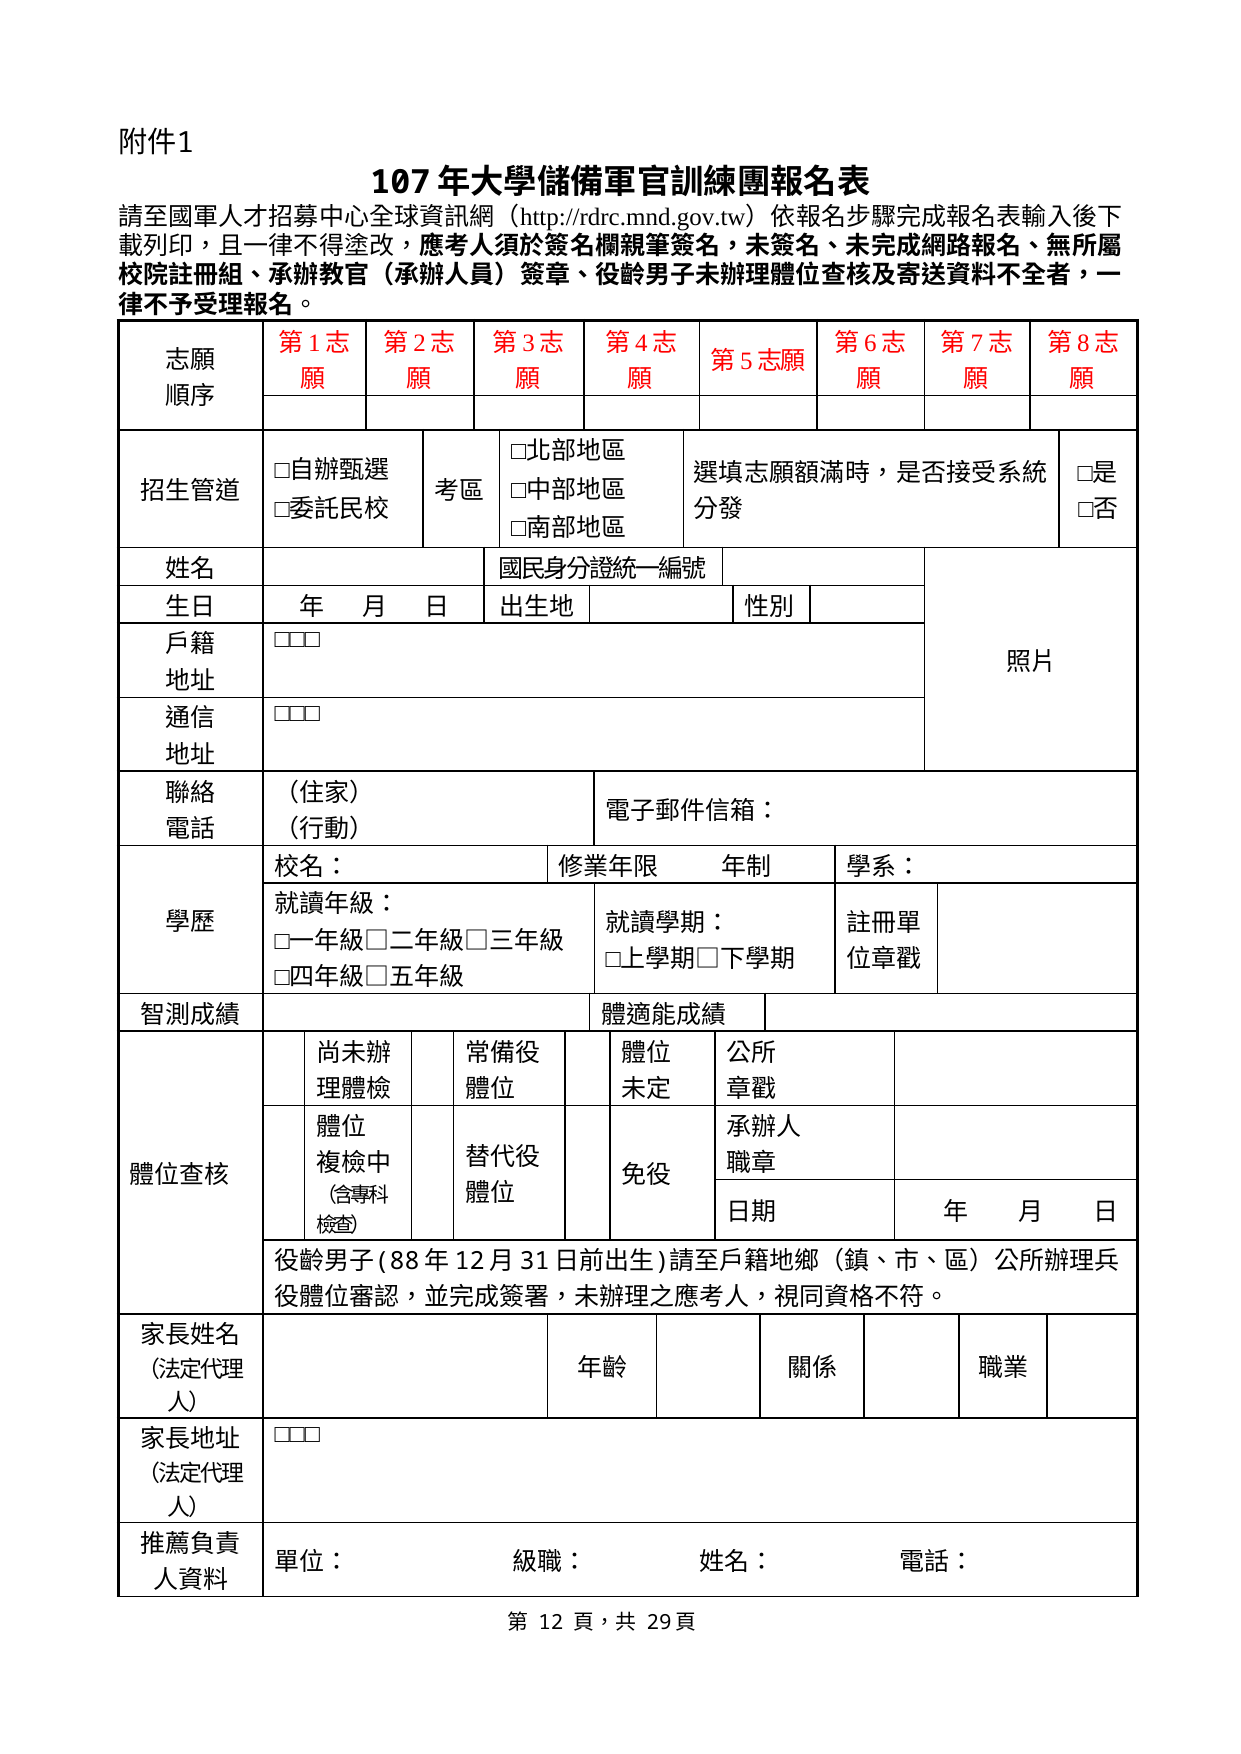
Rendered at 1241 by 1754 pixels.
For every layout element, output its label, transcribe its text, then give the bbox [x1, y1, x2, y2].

table_cell 性別 [734, 586, 809, 622]
table_cell 註冊單位章戳 [836, 884, 937, 993]
table_cell 生日 [120, 586, 262, 622]
table_cell [412, 1106, 453, 1239]
table_cell □□□ [264, 624, 924, 696]
table_cell 年齡 [548, 1315, 656, 1417]
table_cell 免役 [611, 1106, 714, 1239]
table_cell 學歷 [120, 846, 262, 993]
table_cell 校名： [264, 846, 547, 882]
table_cell 家長地址 （法定代理人） [120, 1419, 262, 1522]
table_cell [938, 884, 1136, 993]
table_cell [412, 1032, 453, 1104]
table_cell 就讀年級： □一年級□二年級□三年級 □四年級□五年級 [264, 884, 594, 993]
text 請至國軍人才招募中心全球資訊網（http://rdrc.mnd.gov.tw）依報名步驟完成報名表輸入後下載列印，且一律不得塗改，應考人須於簽名欄親筆簽名，未簽名、未完成網路報名、無所屬校院註冊組、承辦教官（承辦人員）簽章、役齡男子未辦理體位查核及寄送資料不全者，一律不予受理報名。 [118, 202, 1122, 319]
table_cell [811, 586, 924, 622]
table_cell 替代役 體位 [454, 1106, 564, 1239]
table_header 第4志願 [585, 322, 699, 394]
table_cell 照片 [925, 548, 1136, 770]
table_cell 職業 [960, 1315, 1046, 1417]
table_cell [264, 994, 589, 1030]
table_cell [264, 1106, 304, 1239]
table_cell 智測成績 [120, 994, 262, 1030]
table_cell 公所 章戳 [716, 1032, 894, 1104]
table_cell 年 月 日 [895, 1180, 1136, 1239]
table_cell 招生管道 [120, 431, 262, 547]
table_cell □□□ [264, 698, 924, 770]
table_cell [895, 1032, 1136, 1104]
table_cell □是 □否 [1060, 431, 1136, 547]
table_cell 修業年限 年制 [548, 846, 834, 882]
table_cell [766, 994, 1136, 1030]
table_cell [264, 396, 365, 429]
table_cell [367, 396, 473, 429]
table_cell □自辦甄選 □委託民校 [264, 431, 422, 547]
table_header 志願 順序 [120, 322, 262, 429]
table_cell 電子郵件信箱： [595, 772, 1136, 844]
table_cell [657, 1315, 759, 1417]
table_cell 日期 [716, 1180, 894, 1239]
table_header 第3志願 [475, 322, 583, 394]
table_cell [925, 396, 1029, 429]
table_cell 承辦人 職章 [716, 1106, 894, 1178]
table_header 第5志願 [700, 322, 816, 394]
table_cell 選填志願額滿時，是否接受系統分發 [684, 431, 1058, 547]
table_cell 年 月 日 [264, 586, 483, 622]
table_header 第6志願 [818, 322, 924, 394]
table_cell □□□ [264, 1419, 1136, 1522]
table_cell 戶籍 地址 [120, 624, 262, 696]
table_cell [585, 396, 699, 429]
table_cell 學系： [836, 846, 1136, 882]
table_cell 國民身分證統一編號 [485, 548, 722, 584]
table_cell 就讀學期： □上學期□下學期 [595, 884, 834, 993]
table_cell 通信 地址 [120, 698, 262, 770]
table_cell 體位查核 [120, 1032, 262, 1313]
table_cell 體適能成績 [590, 994, 764, 1030]
table_cell 單位： 級職： 姓名： 電話： [264, 1523, 1136, 1596]
table_cell 推薦負責人資料 [120, 1523, 262, 1596]
table_cell □北部地區 □中部地區 □南部地區 [500, 431, 683, 547]
text 107年大學儲備軍官訓練團報名表 [118, 161, 1122, 202]
table_cell 尚未辦 理體檢 [305, 1032, 411, 1104]
table_cell [723, 548, 924, 584]
table_cell 姓名 [120, 548, 262, 584]
table_header 第1志願 [264, 322, 365, 394]
table_cell 常備役 體位 [454, 1032, 564, 1104]
table_cell [566, 1106, 609, 1239]
table_cell 聯絡 電話 [120, 772, 262, 844]
table_cell 體位 複檢中（含專科檢查） [305, 1106, 411, 1239]
table_cell [1048, 1315, 1136, 1417]
table_cell [475, 396, 583, 429]
table_cell [264, 1032, 304, 1104]
table_cell [264, 1315, 547, 1417]
table_cell 出生地 [485, 586, 589, 622]
table_cell [700, 396, 816, 429]
table_cell [566, 1032, 609, 1104]
table_header 第8志願 [1031, 322, 1136, 394]
table_cell [865, 1315, 958, 1417]
table_cell 家長姓名 （法定代理人） [120, 1315, 262, 1417]
table_header 第2志願 [367, 322, 473, 394]
table_cell [264, 548, 483, 584]
table_cell 關係 [761, 1315, 863, 1417]
table_cell （住家） （行動） [264, 772, 593, 844]
table_cell [1031, 396, 1136, 429]
table_header 第7志願 [925, 322, 1029, 394]
table_cell 考區 [424, 431, 499, 547]
table_cell 體位 未定 [611, 1032, 714, 1104]
table_cell 役齡男子(88年12月31日前出生)請至戶籍地鄉（鎮、市、區）公所辦理兵役體位審認，並完成簽署，未辦理之應考人，視同資格不符。 [264, 1241, 1136, 1313]
table_cell [895, 1106, 1136, 1178]
table_cell [818, 396, 924, 429]
table_cell [590, 586, 732, 622]
text 附件1 [118, 118, 1122, 161]
